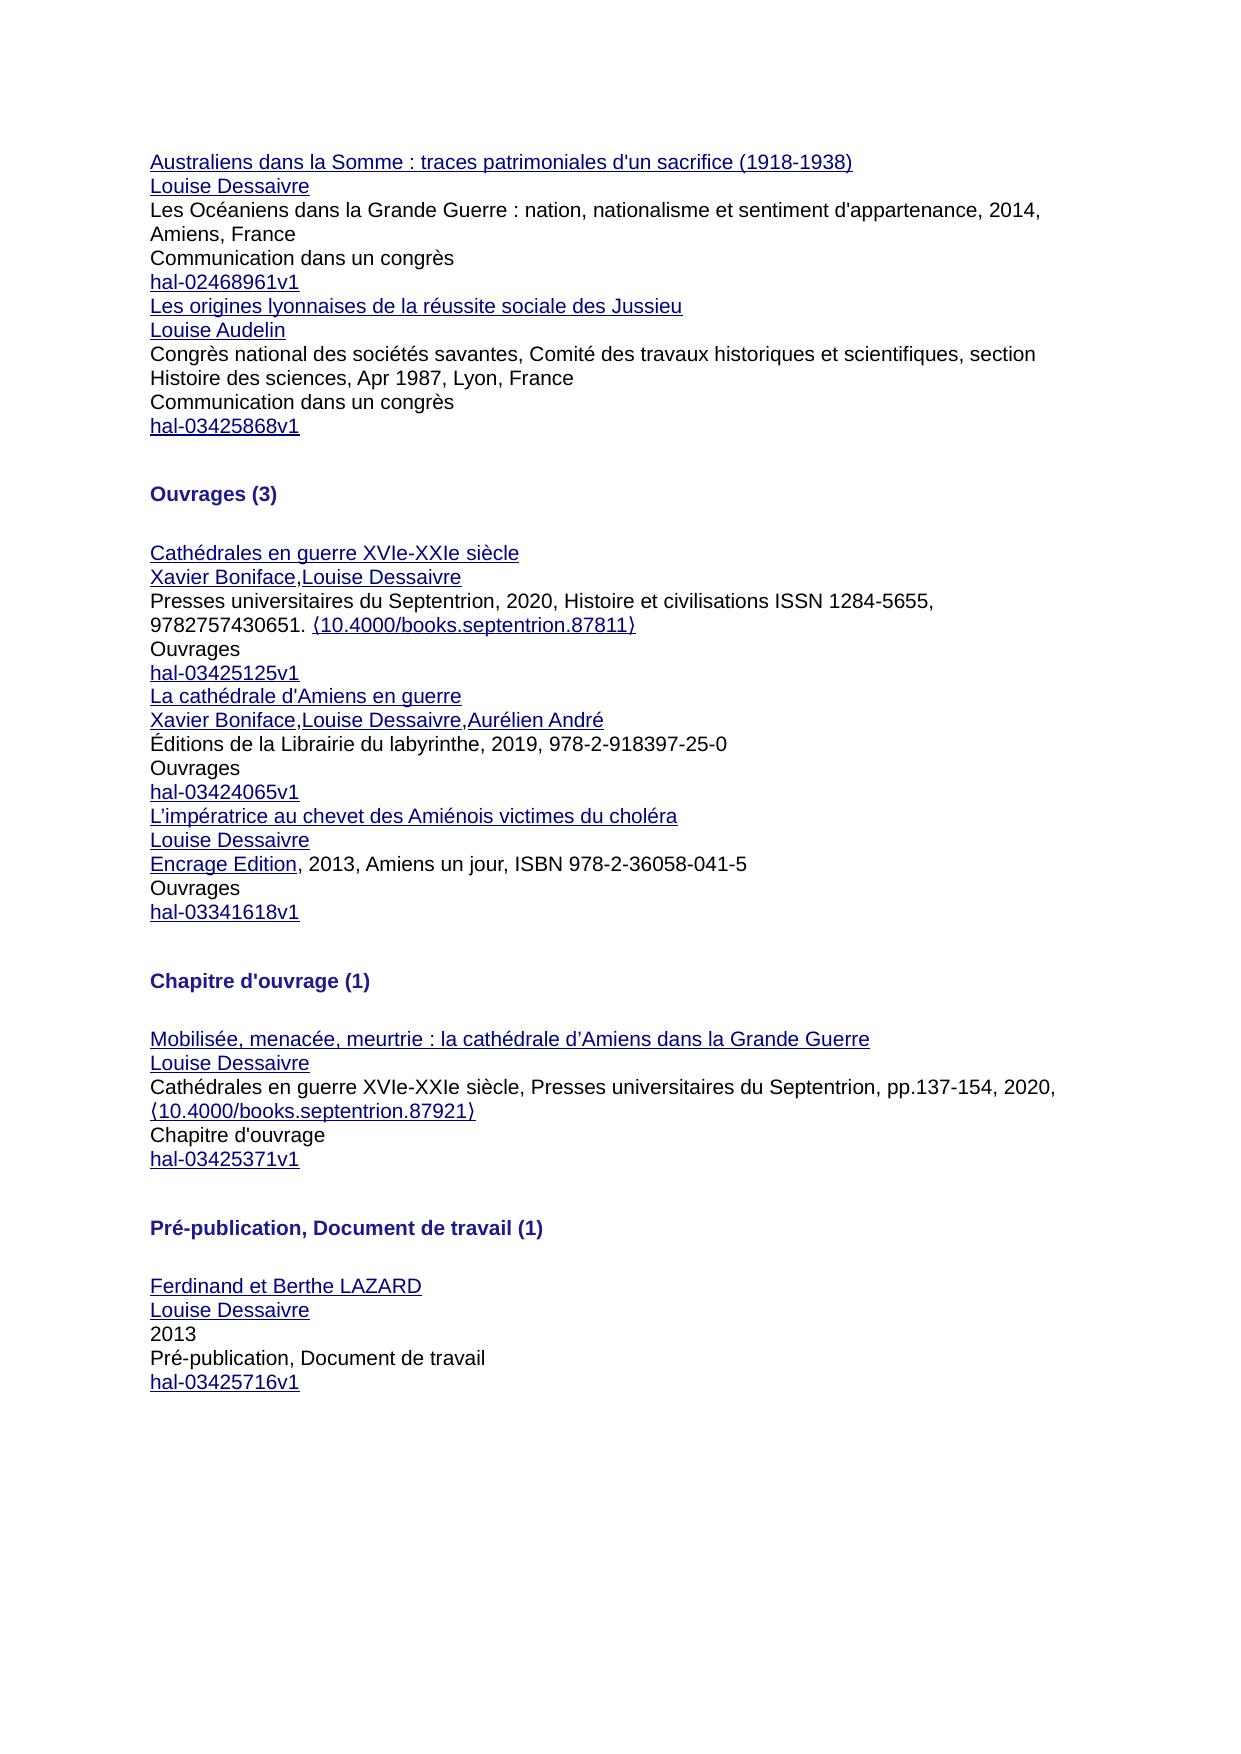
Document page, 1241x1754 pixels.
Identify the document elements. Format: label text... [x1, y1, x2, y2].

table_cell La cathédrale d'Amiens en guerre Xavier Boniface,Louise Dessaivre,Aurélien André Éditions de la Librairie du labyrinthe, 2019, 978-2-918397-25-0 Ouvrages hal-03424065v1 [150, 684, 1090, 804]
subtitle Pré-publication, Document de travail (1) [150, 1216, 1090, 1239]
subtitle Chapitre d'ouvrage (1) [150, 969, 1090, 993]
table_cell Les origines lyonnaises de la réussite sociale des Jussieu Louise Audelin Congrès national des sociétés savantes, Comité des travaux historiques et scientifiques, section Histoire des sciences, Apr 1987, Lyon, France Communication dans un congrès hal-03425868v1 [150, 294, 1090, 437]
table_cell L’impératrice au chevet des Amiénois victimes du choléra Louise Dessaivre Encrage Edition, 2013, Amiens un jour, ISBN 978-2-36058-041-5 Ouvrages hal-03341618v1 [150, 804, 1090, 924]
subtitle Ouvrages (3) [150, 482, 1090, 506]
table_header Cathédrales en guerre XVIe-XXIe siècle Xavier Boniface,Louise Dessaivre Presses universitaires du Septentrion, 2020, Histoire et civilisations ISSN 1284-5655, 9782757430651. ⟨10.4000/books.septentrion.87811⟩ Ouvrages hal-03425125v1 [150, 541, 1090, 684]
table_header Mobilisée, menacée, meurtrie : la cathédrale d’Amiens dans la Grande Guerre Louise Dessaivre Cathédrales en guerre XVIe-XXIe siècle, Presses universitaires du Septentrion, pp.137-154, 2020, ⟨10.4000/books.septentrion.87921⟩ Chapitre d'ouvrage hal-03425371v1 [150, 1027, 1090, 1171]
table_header Ferdinand et Berthe LAZARD Louise Dessaivre 2013 Pré-publication, Document de travail hal-03425716v1 [150, 1274, 1090, 1394]
table_header Australiens dans la Somme : traces patrimoniales d'un sacrifice (1918-1938) Louise Dessaivre Les Océaniens dans la Grande Guerre : nation, nationalisme et sentiment d'appartenance, 2014, Amiens, France Communication dans un congrès hal-02468961v1 [150, 150, 1090, 294]
